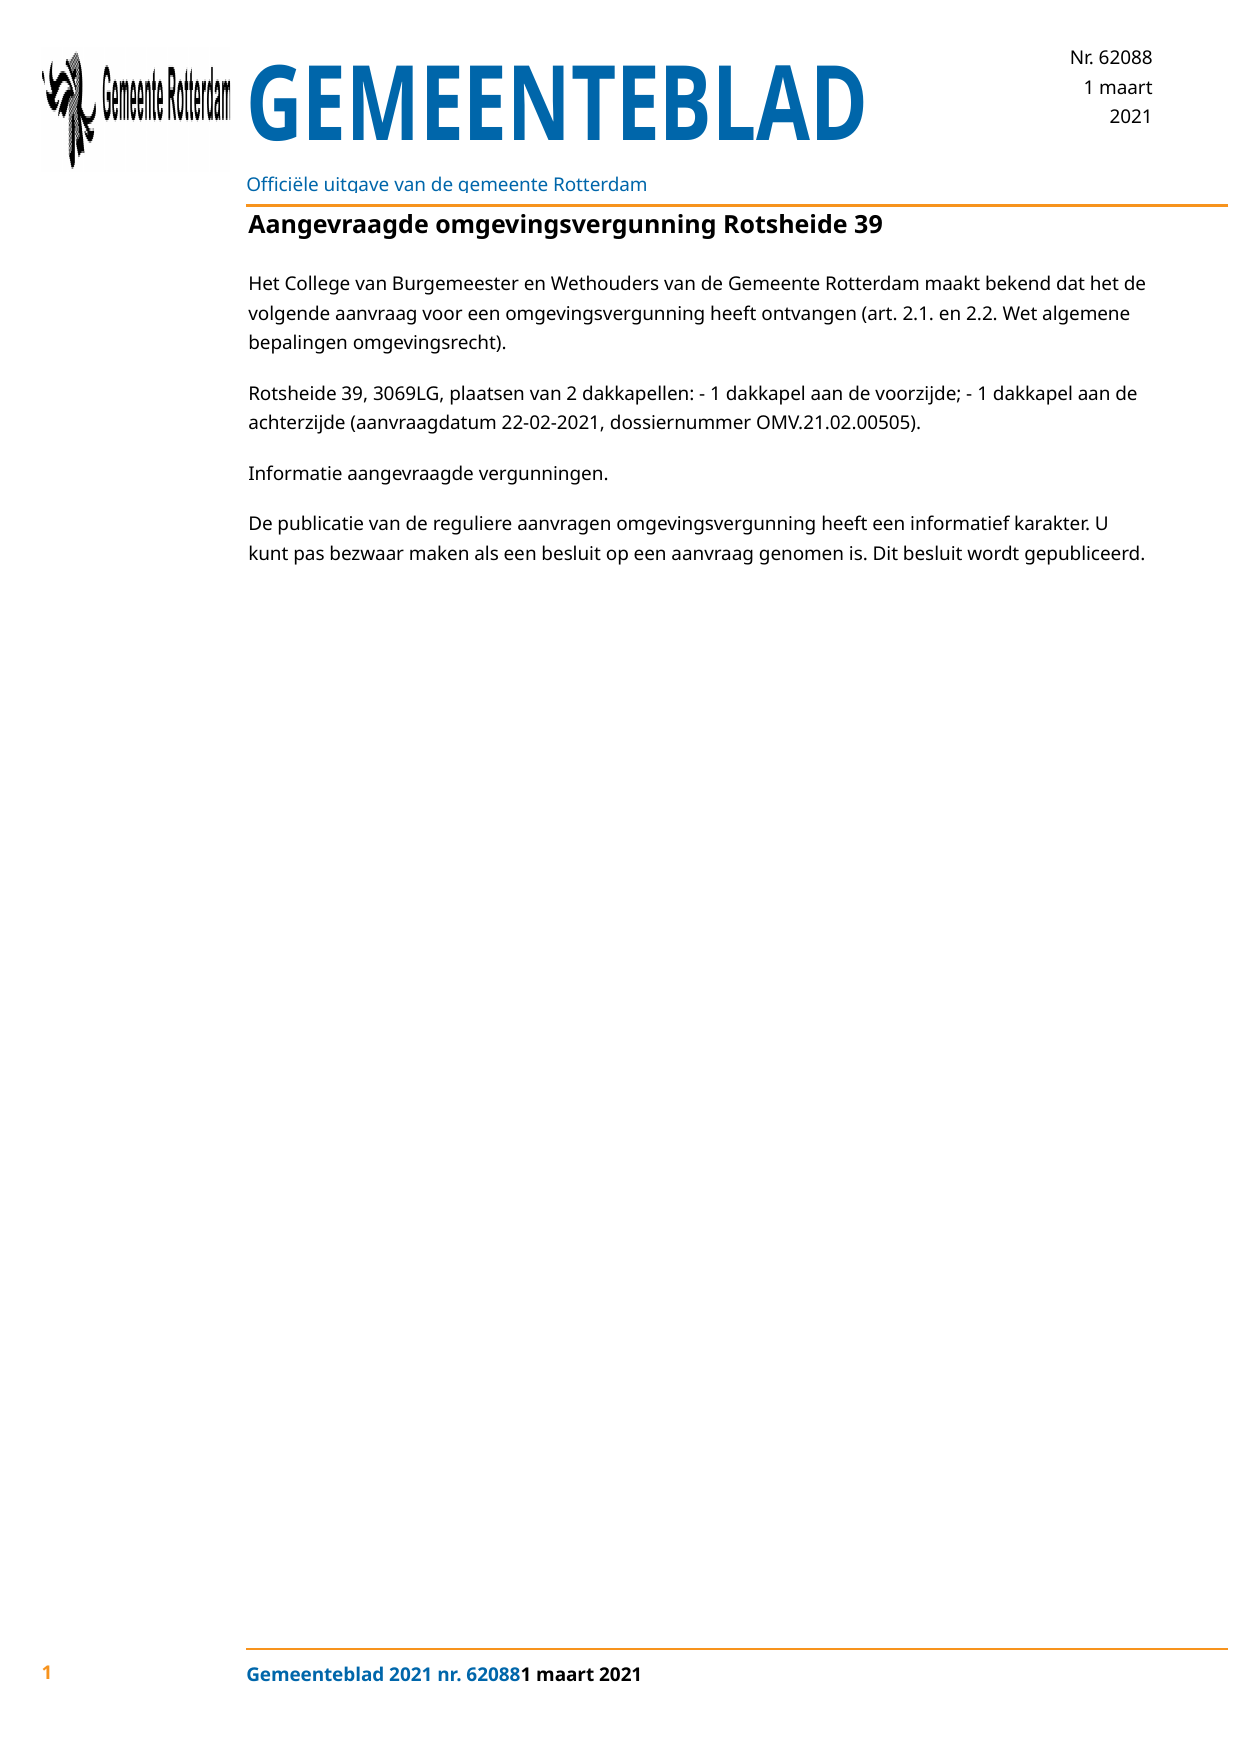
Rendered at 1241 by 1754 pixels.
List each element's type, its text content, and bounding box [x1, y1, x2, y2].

picture [41, 47, 231, 172]
text Informatie aangevraagde vergunningen. [248, 460, 1152, 486]
text De publicatie van de reguliere aanvragen omgevingsvergunning heeft een informatief karakter. U kunt pas bezwaar maken als een besluit op een aanvraag genomen is. Dit besluit wordt gepubliceerd. [248, 510, 1152, 566]
text Rotsheide 39, 3069LG, plaatsen van 2 dakkapellen: - 1 dakkapel aan de voorzijde; - 1 dakkapel aan de achterzijde (aanvraagdatum 22-02-2021, dossiernummer OMV.21.02.00505). [248, 380, 1152, 435]
text Het College van Burgemeester en Wethouders van de Gemeente Rotterdam maakt bekend dat het de volgende aanvraag voor een omgevingsvergunning heeft ontvangen (art. 2.1. en 2.2. Wet algemene bepalingen omgevingsrecht). [248, 270, 1152, 355]
text Aangevraagde omgevingsvergunning Rotsheide 39 [248, 207, 1152, 241]
